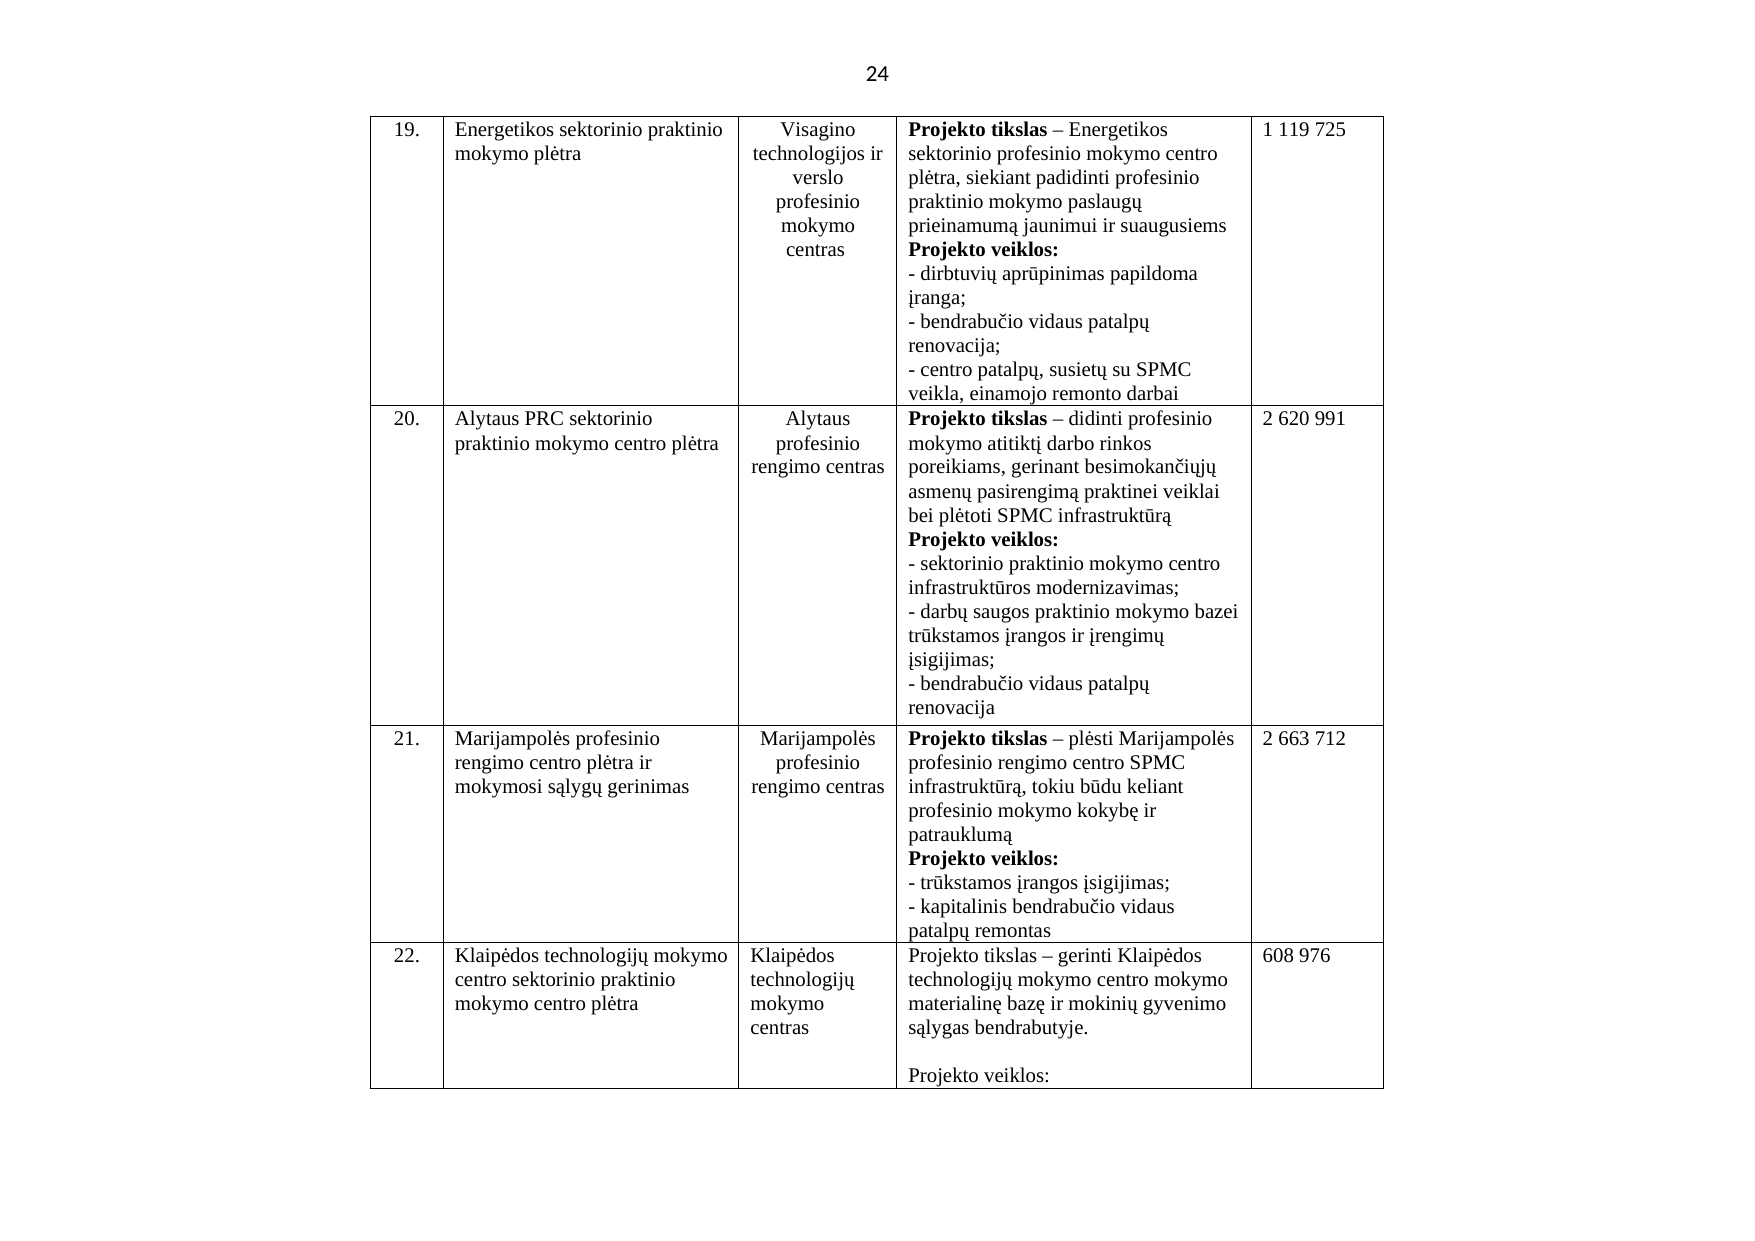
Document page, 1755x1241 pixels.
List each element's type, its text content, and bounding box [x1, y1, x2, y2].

table_cell 19. [371, 117, 443, 405]
table_cell Alytaus profesinio rengimo centras [739, 406, 896, 724]
table_cell Projekto tikslas – Energetikos sektorinio profesinio mokymo centro plėtra, siekiant padidinti profesinio praktinio mokymo paslaugų prieinamumą jaunimui ir suaugusiems Projekto veiklos: - dirbtuvių aprūpinimas papildoma įranga; - bendrabučio vidaus patalpų renovacija; - centro patalpų, susietų su SPMC veikla, einamojo remonto darbai [897, 117, 1251, 405]
table_cell Projekto tikslas – didinti profesinio mokymo atitiktį darbo rinkos poreikiams, gerinant besimokančiųjų asmenų pasirengimą praktinei veiklai bei plėtoti SPMC infrastruktūrą Projekto veiklos: - sektorinio praktinio mokymo centro infrastruktūros modernizavimas; - darbų saugos praktinio mokymo bazei trūkstamos įrangos ir įrengimų įsigijimas; - bendrabučio vidaus patalpų renovacija [897, 406, 1251, 724]
table_cell 608 976 [1252, 943, 1383, 1087]
table_cell 2 620 991 [1252, 406, 1383, 724]
table_cell Projekto tikslas – gerinti Klaipėdos technologijų mokymo centro mokymo materialinę bazę ir mokinių gyvenimo sąlygas bendrabutyje. Projekto veiklos: [897, 943, 1251, 1087]
table_cell Alytaus PRC sektorinio praktinio mokymo centro plėtra [444, 406, 738, 724]
table_cell Klaipėdos technologijų mokymo centro sektorinio praktinio mokymo centro plėtra [444, 943, 738, 1087]
table_cell Visagino technologijos ir verslo profesinio mokymo centras [739, 117, 896, 405]
table_cell 20. [371, 406, 443, 724]
table_cell 22. [371, 943, 443, 1087]
table_cell 21. [371, 726, 443, 942]
table_cell 2 663 712 [1252, 726, 1383, 942]
table_cell Energetikos sektorinio praktinio mokymo plėtra [444, 117, 738, 405]
table_cell 1 119 725 [1252, 117, 1383, 405]
table_cell Projekto tikslas – plėsti Marijampolės profesinio rengimo centro SPMC infrastruktūrą, tokiu būdu keliant profesinio mokymo kokybę ir patrauklumą Projekto veiklos: - trūkstamos įrangos įsigijimas; - kapitalinis bendrabučio vidaus patalpų remontas [897, 726, 1251, 942]
table_cell Marijampolės profesinio rengimo centro plėtra ir mokymosi sąlygų gerinimas [444, 726, 738, 942]
table_cell Marijampolės profesinio rengimo centras [739, 726, 896, 942]
table_cell Klaipėdos technologijų mokymo centras [739, 943, 896, 1087]
